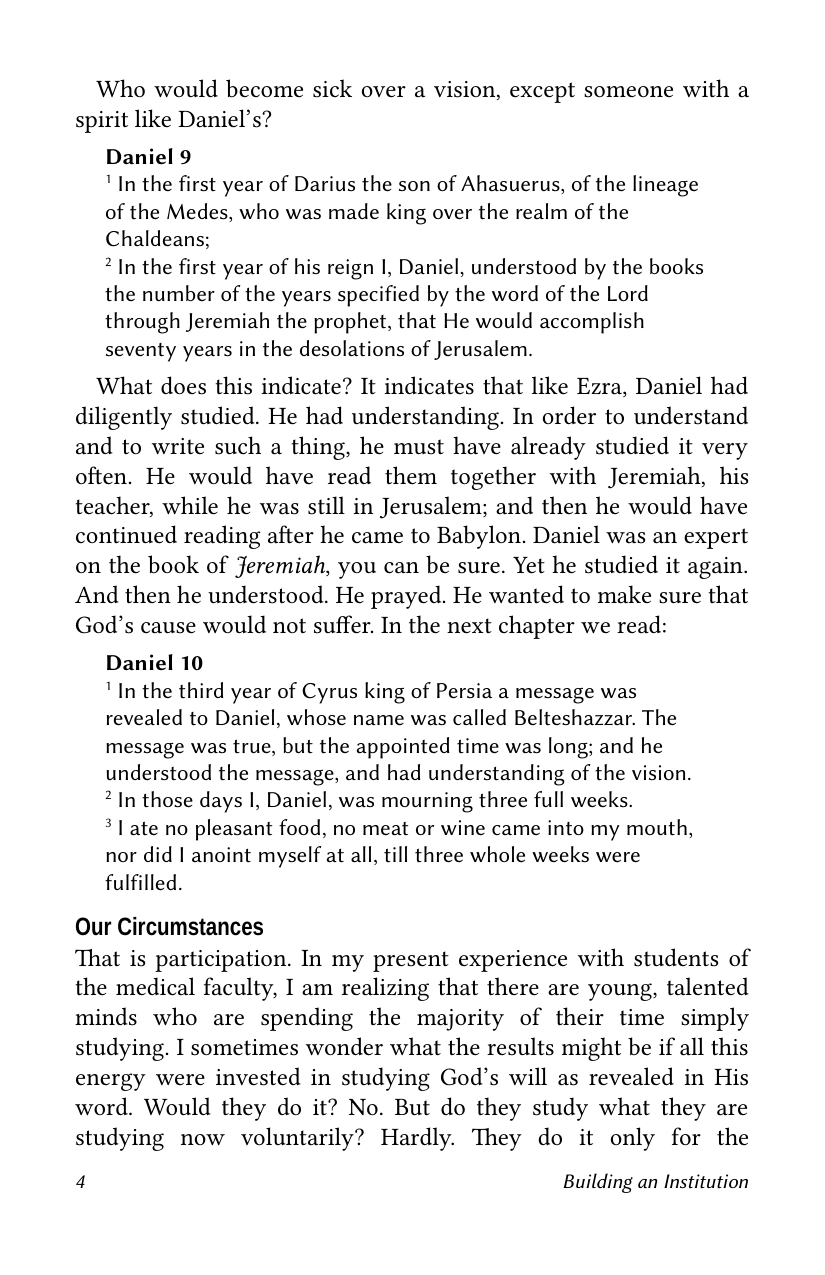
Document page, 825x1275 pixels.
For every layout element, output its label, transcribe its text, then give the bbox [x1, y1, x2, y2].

text What does this indicate? It indicates that like Ezra, Daniel had diligently studied. He had understanding. In order to understand and to write such a thing, he must have already studied it very often. He would have read them together with Jeremiah, his teacher, while he was still in Jerusalem; and then he would have continued reading after he came to Babylon. Daniel was an expert on the book of Jeremiah, you can be sure. Yet he studied it again. And then he understood. He prayed. He wanted to make sure that God’s cause would not suffer. In the next chapter we read: [75, 372, 750, 640]
text 2 In the first year of his reign I, Daniel, understood by the books the number of the years specified by the word of the Lord through Jeremiah the prophet, that He would accomplish seventy years in the desolations of Jerusalem. [105, 253, 720, 362]
text 3 I ate no pleasant food, no meat or wine came into my mouth, nor did I anoint myself at all, till three whole weeks were fulfilled. [105, 815, 720, 896]
subtitle Our Circumstances [75, 912, 750, 941]
text Daniel 9 [105, 144, 750, 170]
text Who would become sick over a vision, except someone with a spirit like Daniel’s? [75, 75, 750, 133]
text Daniel 10 [105, 650, 750, 676]
text 1 In the third year of Cyrus king of Persia a message was revealed to Daniel, whose name was called Belteshazzar. The message was true, but the appointed time was long; and he understood the message, and had understanding of the vision. [105, 678, 720, 786]
text That is participation. In my present experience with students of the medical faculty, I am realizing that there are young, talented minds who are spending the majority of their time simply studying. I sometimes wonder what the results might be if all this energy were invested in studying God’s will as revealed in His word. Would they do it? No. But do they study what they are studying now voluntarily? Hardly. They do it only for the tremendous reward they think they will gain. Although I have joined them and am studying with them, I marvel at how little spiritual understanding they have. If they would voluntarily expend the same energy to study God’s Word, what a great amount of good might be done! How I wish this would happen! [75, 943, 750, 1151]
text 1 In the first year of Darius the son of Ahasuerus, of the lineage of the Medes, who was made king over the realm of the Chaldeans; [105, 171, 720, 252]
text 2 In those days I, Daniel, was mourning three full weeks. [105, 787, 720, 813]
